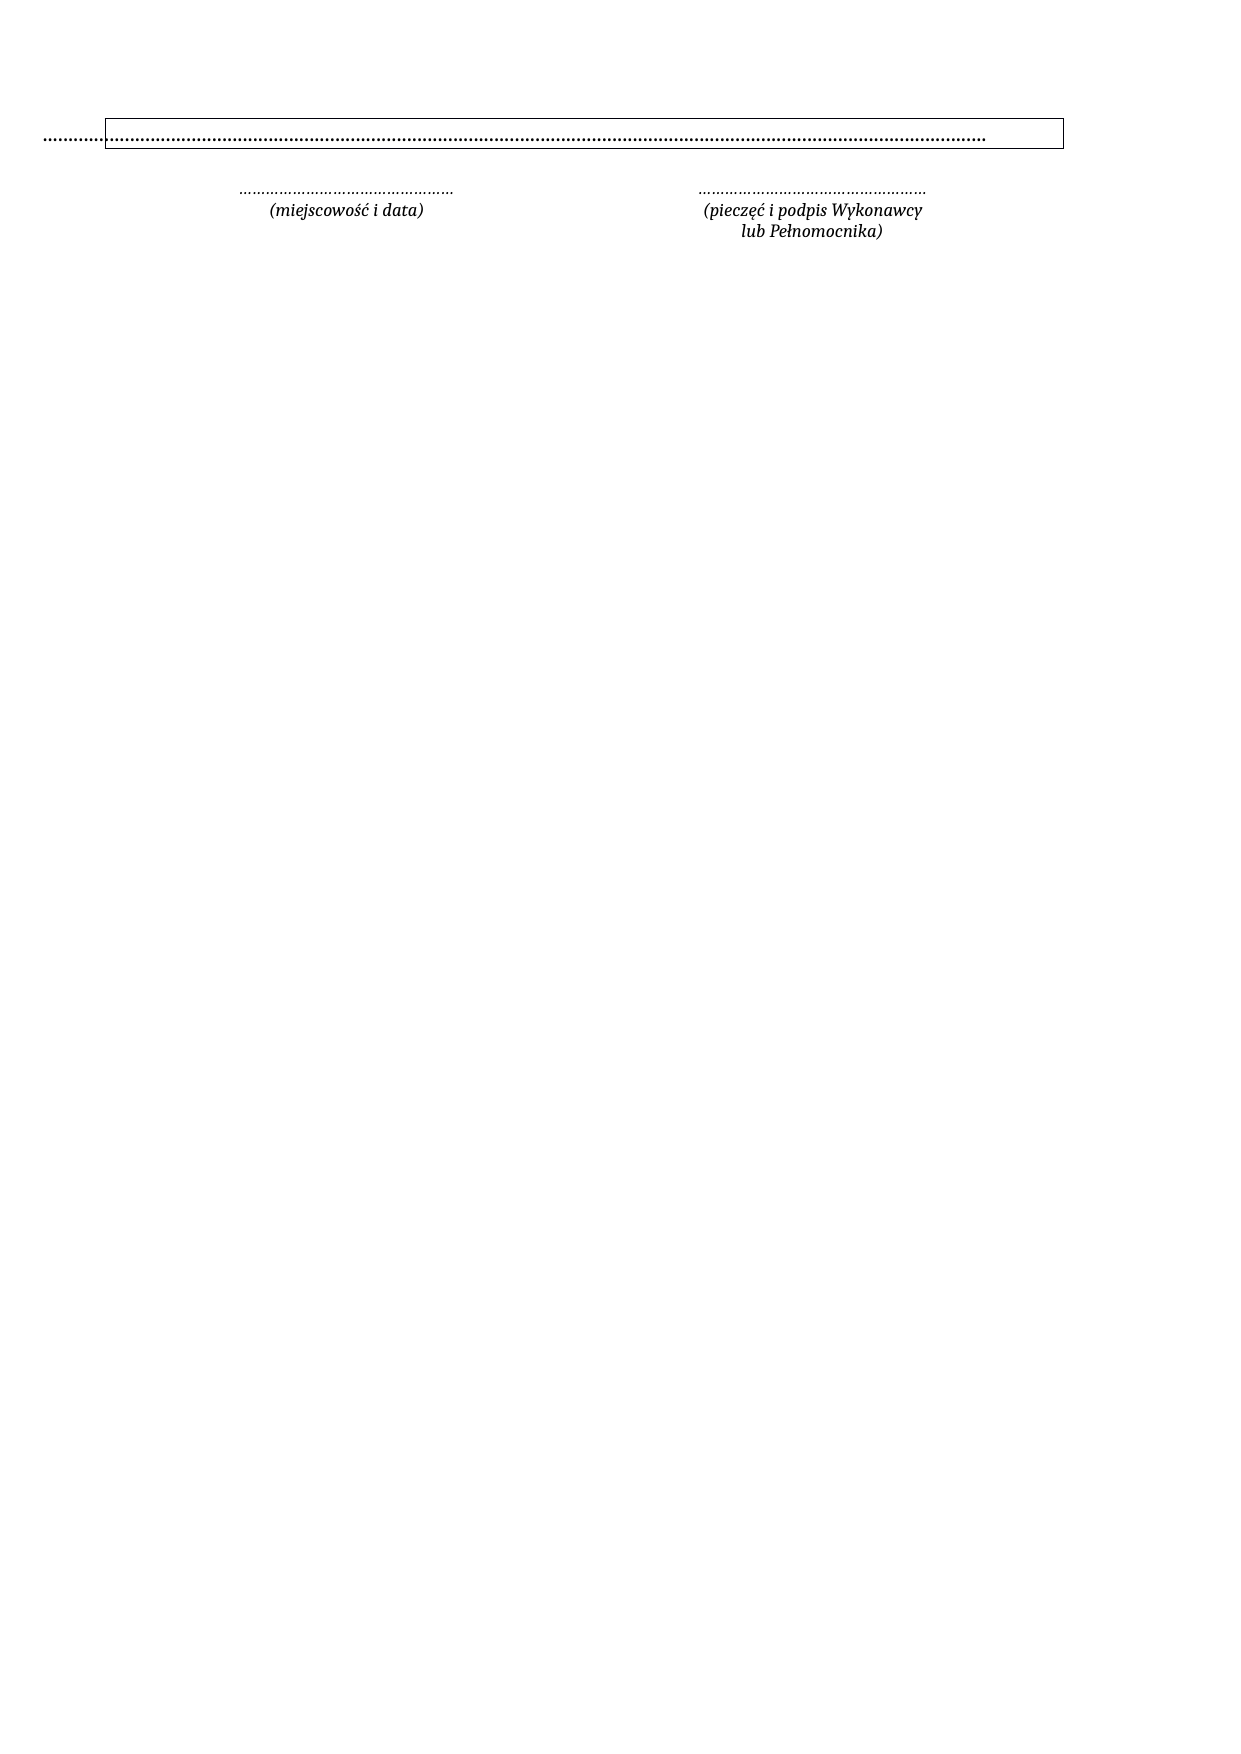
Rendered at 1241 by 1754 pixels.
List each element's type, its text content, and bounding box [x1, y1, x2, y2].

table_header ………………………………………… (miejscowość i data) [117, 178, 577, 242]
table_cell D. SPIS TREŚCI. Oferta została złożona na ....... stronach podpisanych i kolejno ponumerowanych od nr ....... do nr ........ Integralną część oferty stanowią następujące dokumenty: ...................................................................................................................................................................................... ........................................................................................................................................................................................ [106, 119, 1063, 148]
table_header …………………………………………… (pieczęć i podpis Wykonawcy lub Pełnomocnika) [578, 178, 1049, 242]
